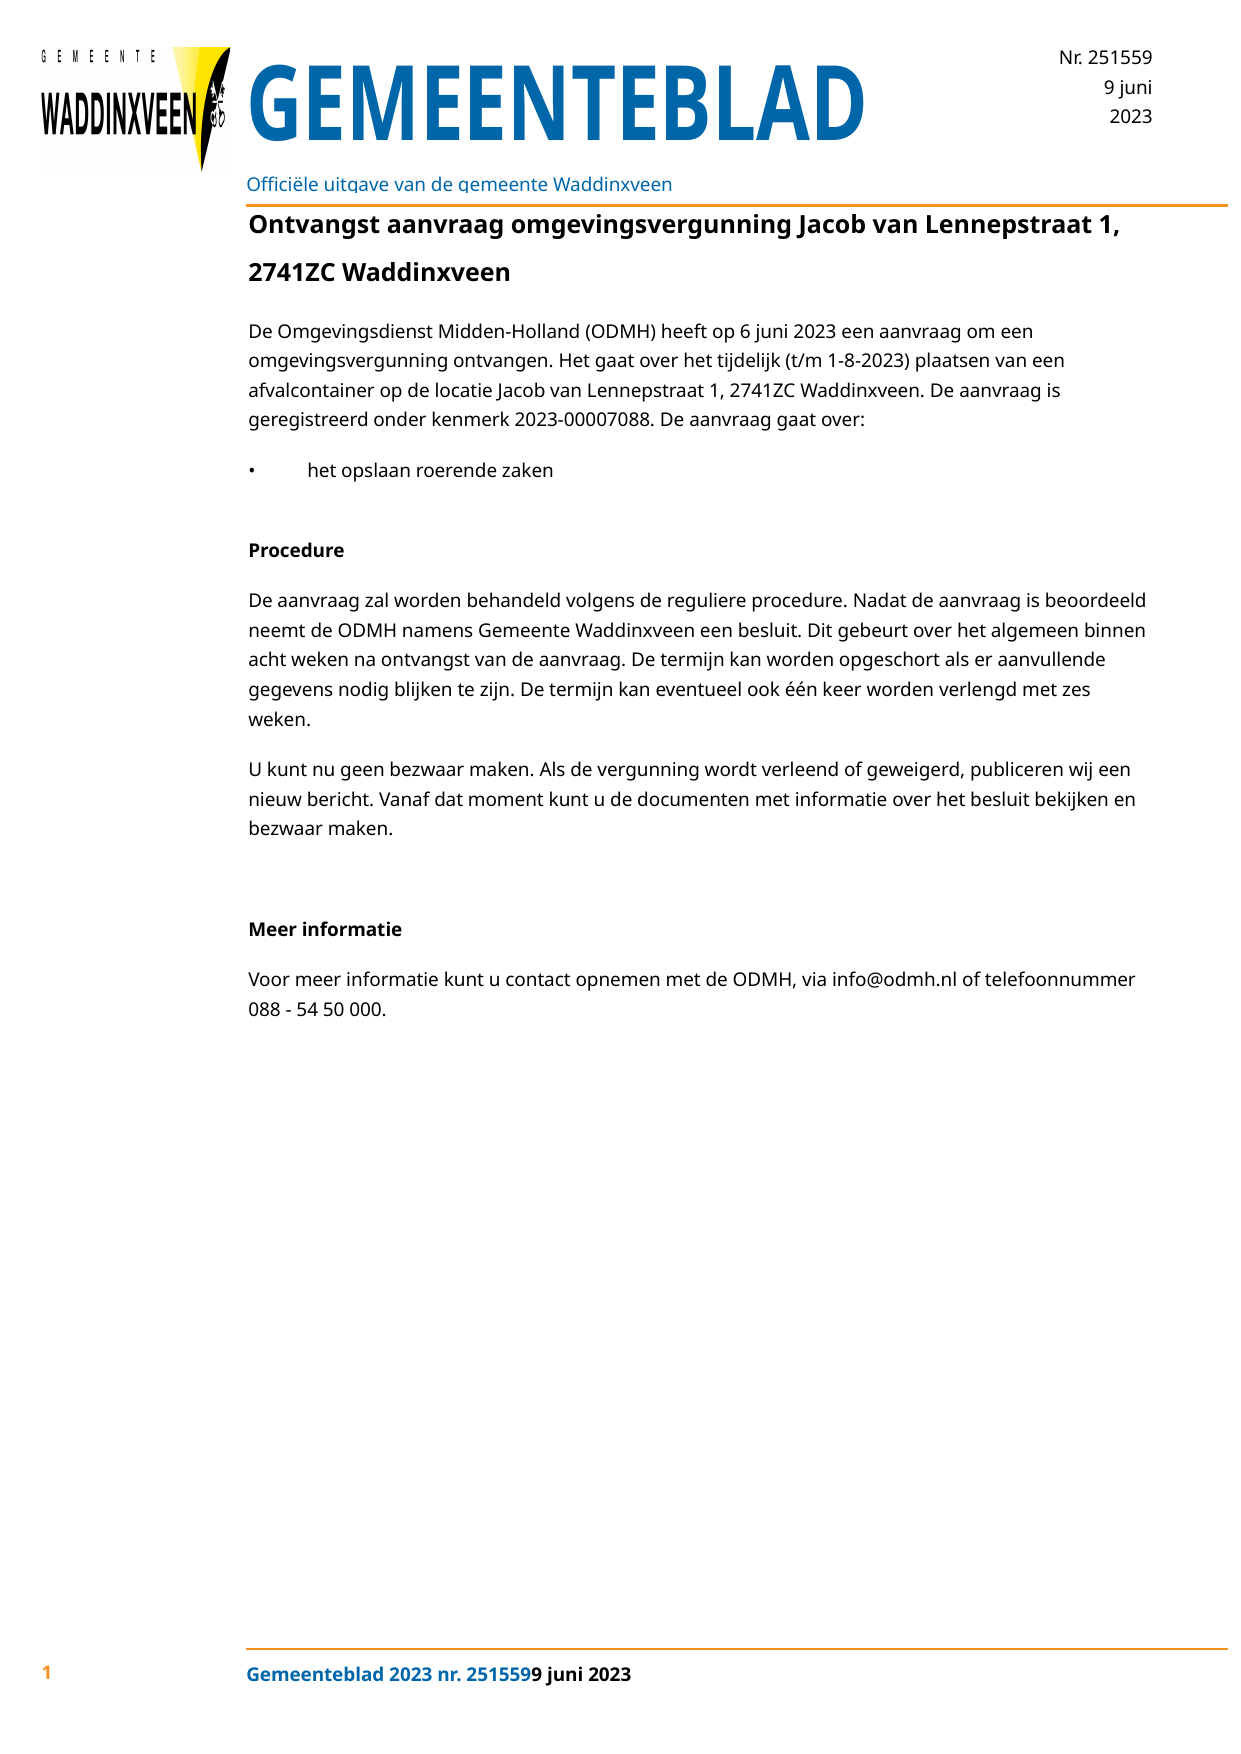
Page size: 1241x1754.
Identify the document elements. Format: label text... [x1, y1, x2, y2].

text Procedure [248, 537, 1152, 563]
text U kunt nu geen bezwaar maken. Als de vergunning wordt verleend of geweigerd, publiceren wij een nieuw bericht. Vanaf dat moment kunt u de documenten met informatie over het besluit bekijken en bezwaar maken. [248, 756, 1152, 841]
list het opslaan roerende zaken [248, 457, 1152, 483]
text Ontvangst aanvraag omgevingsvergunning Jacob van Lennepstraat 1, 2741ZC Waddinxveen [248, 207, 1152, 288]
text De Omgevingsdienst Midden-Holland (ODMH) heeft op 6 juni 2023 een aanvraag om een omgevingsvergunning ontvangen. Het gaat over het tijdelijk (t/m 1-8-2023) plaatsen van een afvalcontainer op de locatie Jacob van Lennepstraat 1, 2741ZC Waddinxveen. De aanvraag is geregistreerd onder kenmerk 2023-00007088. De aanvraag gaat over: [248, 318, 1152, 432]
text Meer informatie [248, 916, 1152, 942]
text De aanvraag zal worden behandeld volgens de reguliere procedure. Nadat de aanvraag is beoordeeld neemt de ODMH namens Gemeente Waddinxveen een besluit. Dit gebeurt over het algemeen binnen acht weken na ontvangst van de aanvraag. De termijn kan worden opgeschort als er aanvullende gegevens nodig blijken te zijn. De termijn kan eventueel ook één keer worden verlengd met zes weken. [248, 587, 1152, 732]
picture [41, 47, 231, 172]
text Voor meer informatie kunt u contact opnemen met de ODMH, via info@odmh.nl of telefoonnummer 088 - 54 50 000. [248, 967, 1152, 1022]
